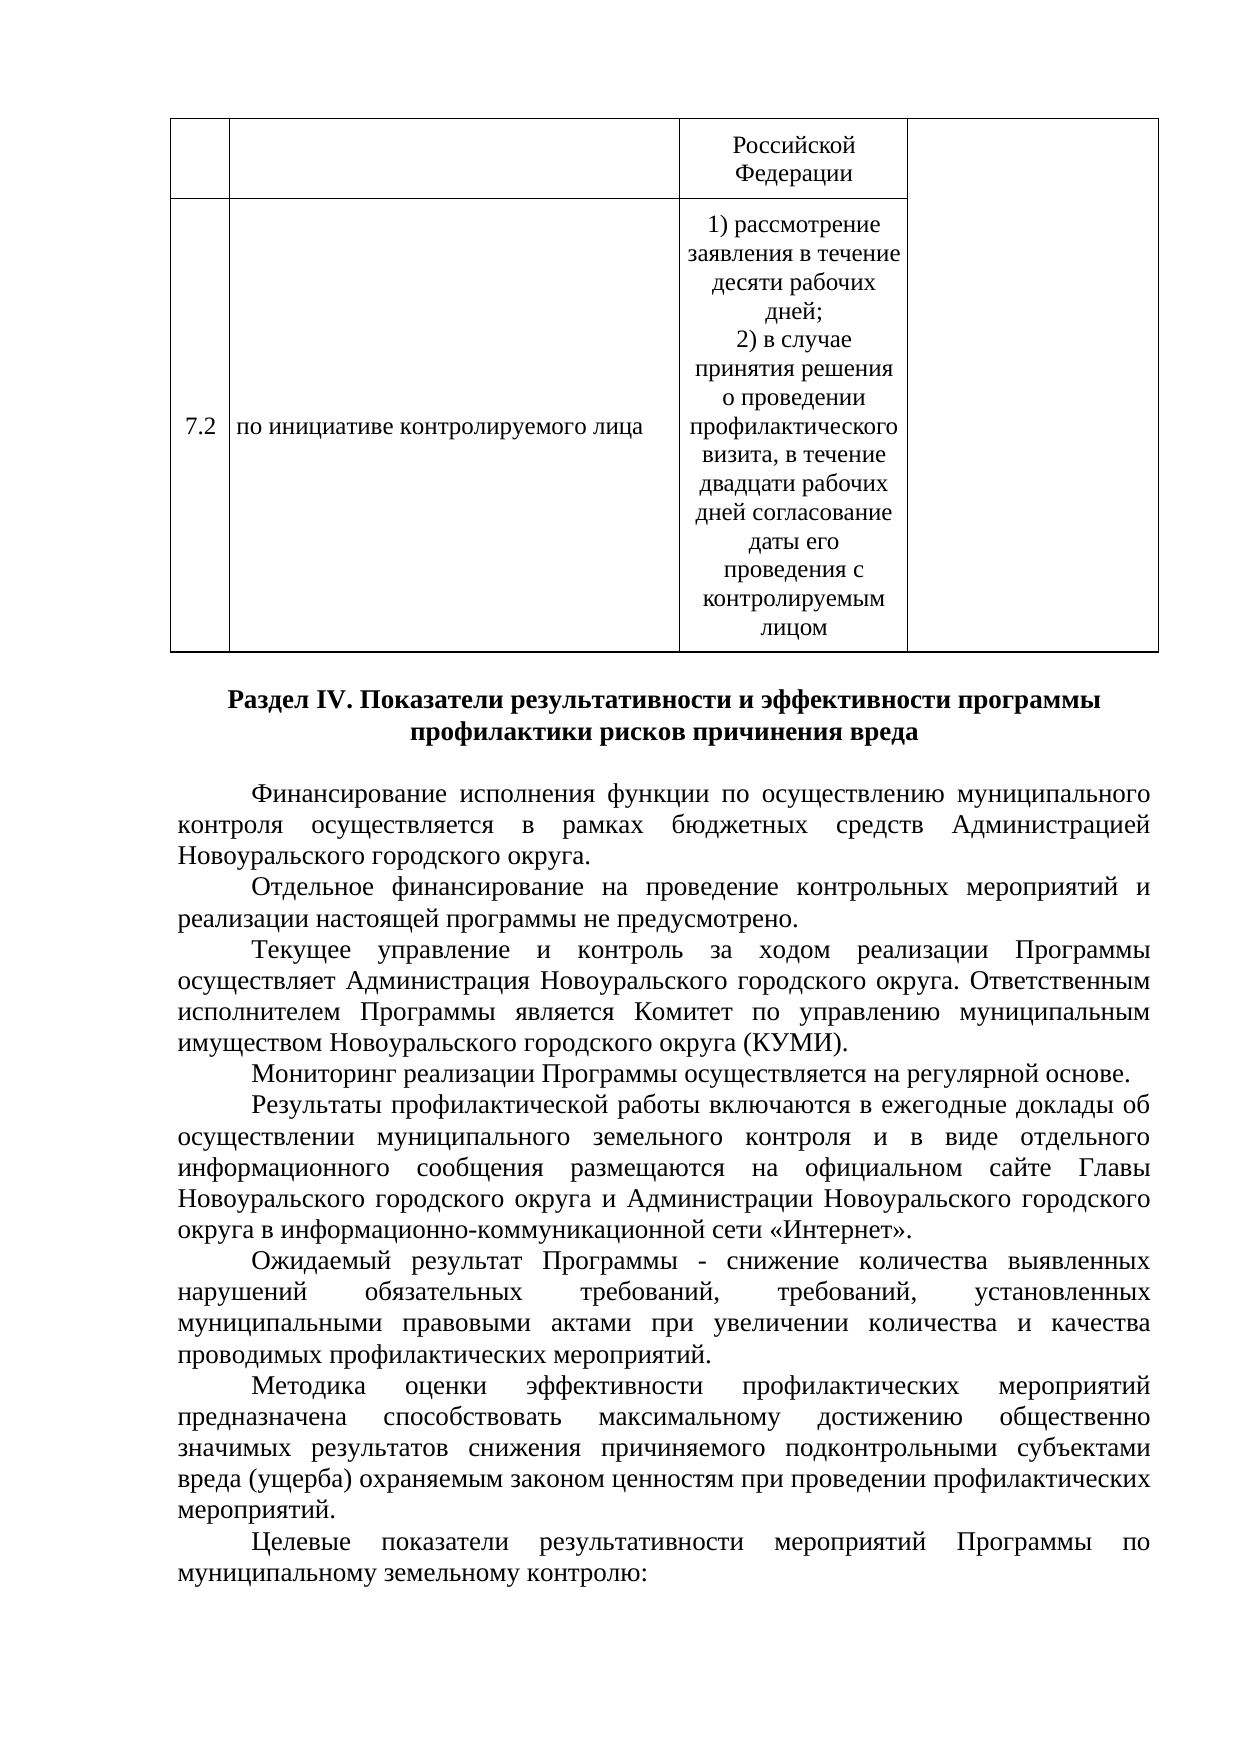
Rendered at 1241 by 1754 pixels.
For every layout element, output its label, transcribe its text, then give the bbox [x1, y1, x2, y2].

text Мониторинг реализации Программы осуществляется на регулярной основе. [177, 1057, 1152, 1088]
table_cell по инициативе контролируемого лица [230, 199, 679, 651]
text Отдельное финансирование на проведение контрольных мероприятий и реализации настоящей программы не предусмотрено. [177, 871, 1152, 933]
table_cell [171, 119, 229, 198]
text Методика оценки эффективности профилактических мероприятий предназначена способствовать максимальному достижению общественно значимых результатов снижения причиняемого подконтрольными субъектами вреда (ущерба) охраняемым законом ценностям при проведении профилактических мероприятий. [177, 1369, 1152, 1524]
text Финансирование исполнения функции по осуществлению муниципального контроля осуществляется в рамках бюджетных средств Администрацией Новоуральского городского округа. [177, 777, 1152, 871]
table_cell [908, 119, 1158, 651]
text Раздел IV. Показатели результативности и эффективности программы профилактики рисков причинения вреда [177, 684, 1152, 746]
table_cell 1) рассмотрение заявления в течение десяти рабочих дней; 2) в случае принятия решения о проведении профилактического визита, в течение двадцати рабочих дней согласование даты его проведения с контролируемым лицом [680, 199, 907, 651]
text Ожидаемый результат Программы - снижение количества выявленных нарушений обязательных требований, требований, установленных муниципальными правовыми актами при увеличении количества и качества проводимых профилактических мероприятий. [177, 1244, 1152, 1369]
text Результаты профилактической работы включаются в ежегодные доклады об осуществлении муниципального земельного контроля и в виде отдельного информационного сообщения размещаются на официальном сайте Главы Новоуральского городского округа и Администрации Новоуральского городского округа в информационно-коммуникационной сети «Интернет». [177, 1088, 1152, 1244]
table_cell 7.2 [171, 199, 229, 651]
table_cell [230, 119, 679, 198]
table_cell Российской Федерации [680, 119, 907, 198]
text Целевые показатели результативности мероприятий Программы по муниципальному земельному контролю: [177, 1524, 1152, 1587]
text Текущее управление и контроль за ходом реализации Программы осуществляет Администрация Новоуральского городского округа. Ответственным исполнителем Программы является Комитет по управлению муниципальным имуществом Новоуральского городского округа (КУМИ). [177, 933, 1152, 1057]
